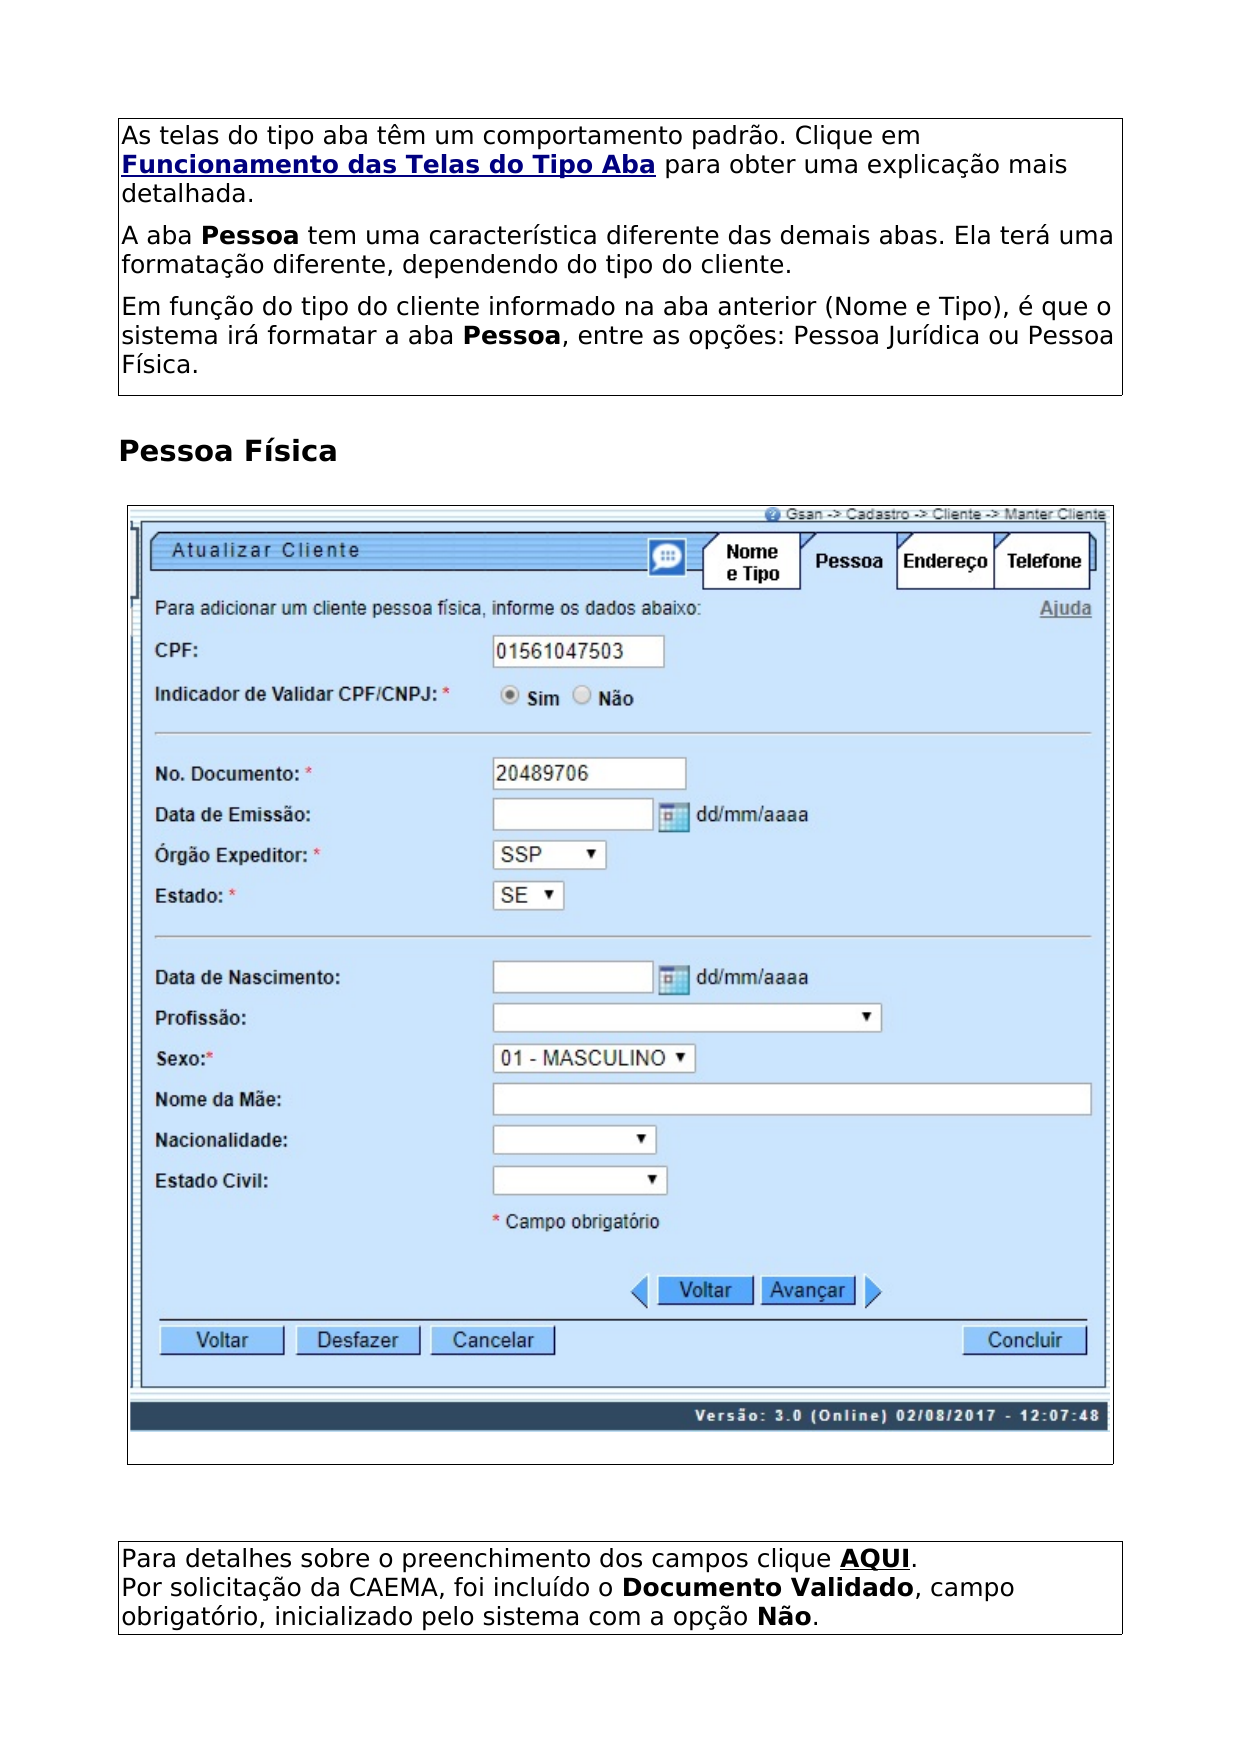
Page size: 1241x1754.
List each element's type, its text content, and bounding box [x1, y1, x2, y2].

table_header [128, 506, 1113, 1463]
subtitle Pessoa Física [118, 435, 1122, 469]
picture [130, 507, 1110, 1432]
table_header As telas do tipo aba têm um comportamento padrão. Clique em Funcionamento das Telas do Tipo Aba para obter uma explicação mais detalhada. A aba Pessoa tem uma característica diferente das demais abas. Ela terá uma formatação diferente, dependendo do tipo do cliente. Em função do tipo do cliente informado na aba anterior (Nome e Tipo), é que o sistema irá formatar a aba Pessoa, entre as opções: Pessoa Jurídica ou Pessoa Física. [119, 119, 1122, 395]
table_header Para detalhes sobre o preenchimento dos campos clique AQUI. Por solicitação da CAEMA, foi incluído o Documento Validado, campo obrigatório, inicializado pelo sistema com a opção Não. [119, 1542, 1122, 1634]
